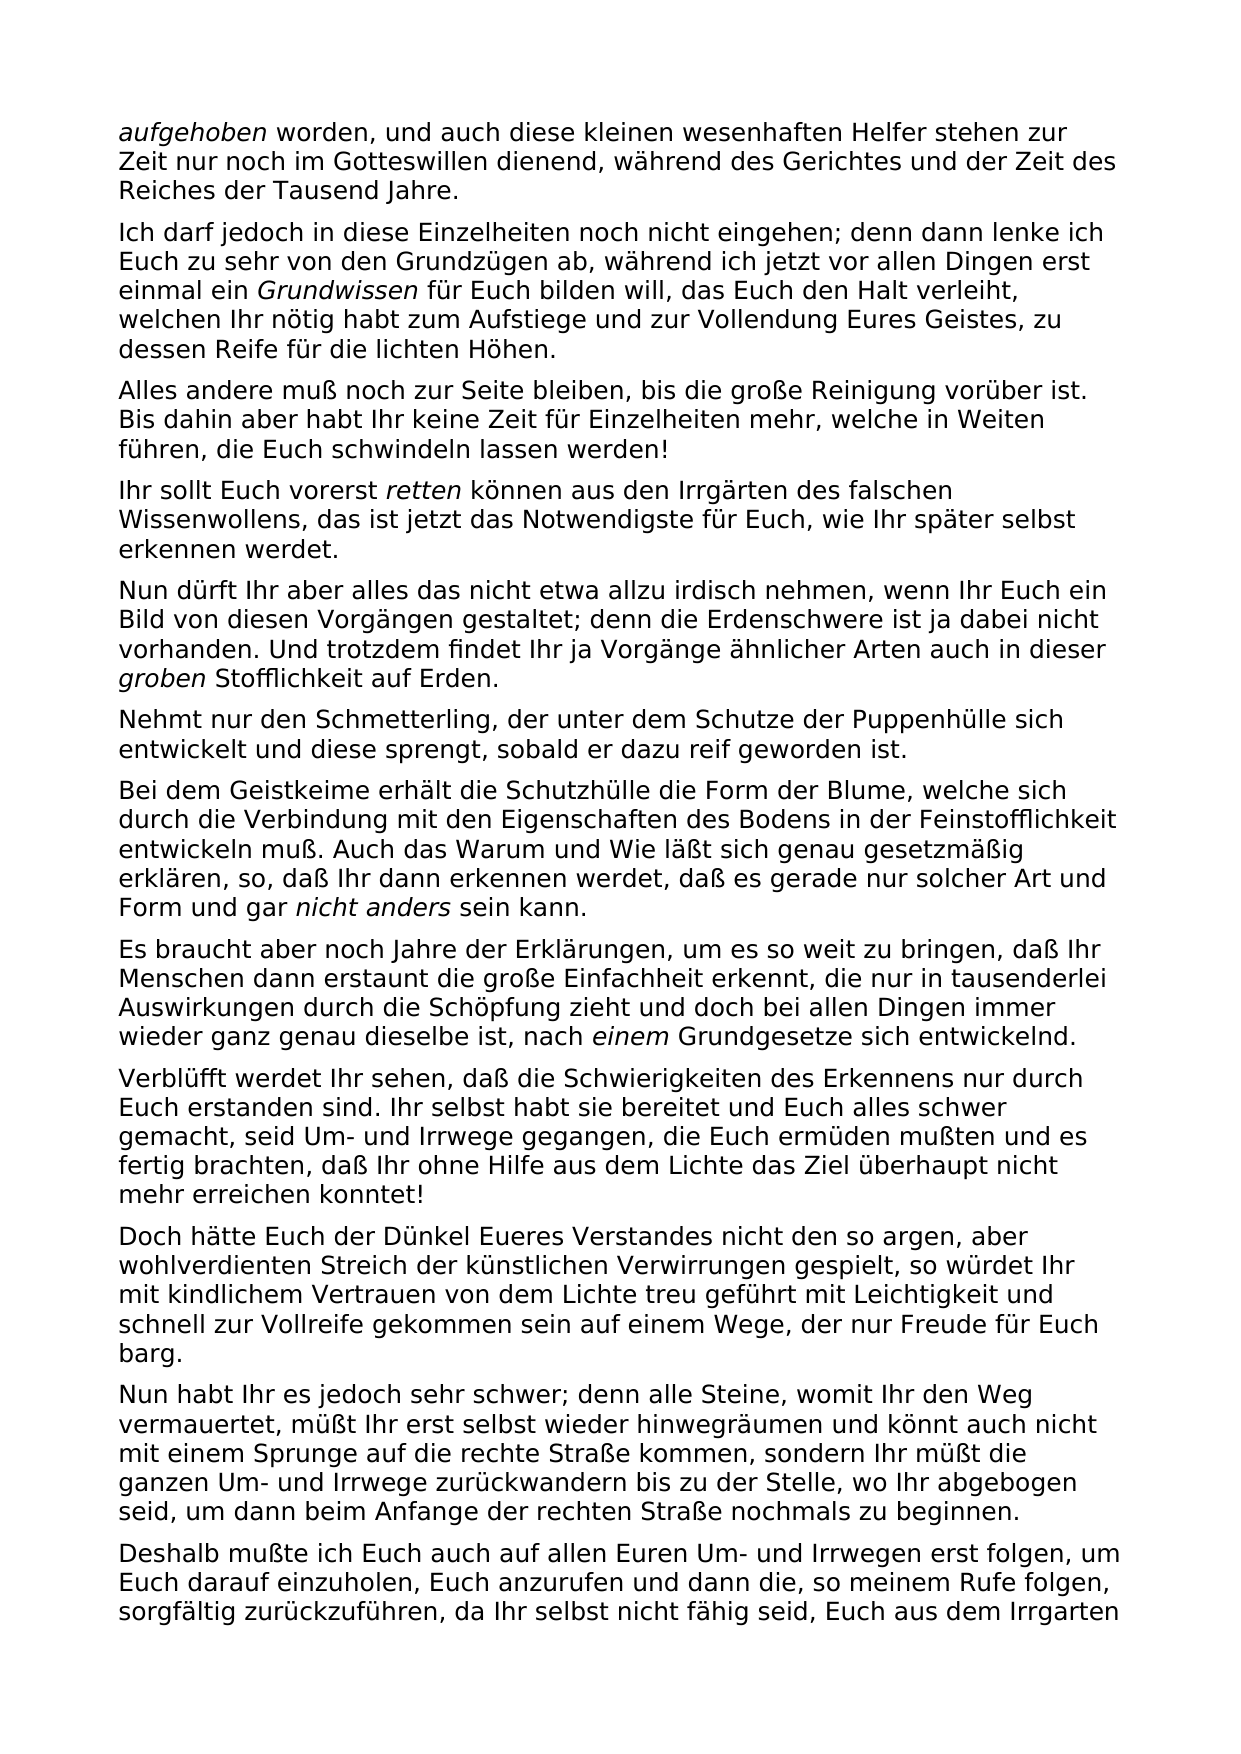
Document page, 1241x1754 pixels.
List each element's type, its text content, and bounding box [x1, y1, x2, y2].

text Nehmt nur den Schmetterling, der unter dem Schutze der Puppenhülle sich entwickelt und diese sprengt, sobald er dazu reif geworden ist. [118, 706, 1122, 764]
text Es braucht aber noch Jahre der Erklärungen, um es so weit zu bringen, daß Ihr Menschen dann erstaunt die große Einfachheit erkennt, die nur in tausenderlei Auswirkungen durch die Schöpfung zieht und doch bei allen Dingen immer wieder ganz genau dieselbe ist, nach einem Grundgesetze sich entwickelnd. [118, 935, 1122, 1051]
text Nun dürft Ihr aber alles das nicht etwa allzu irdisch nehmen, wenn Ihr Euch ein Bild von diesen Vorgängen gestaltet; denn die Erdenschwere ist ja dabei nicht vorhanden. Und trotzdem findet Ihr ja Vorgänge ähnlicher Arten auch in dieser groben Stofflichkeit auf Erden. [118, 576, 1122, 693]
text Bei dem Geistkeime erhält die Schutzhülle die Form der Blume, welche sich durch die Verbindung mit den Eigenschaften des Bodens in der Feinstofflichkeit entwickeln muß. Auch das Warum und Wie läßt sich genau gesetzmäßig erklären, so, daß Ihr dann erkennen werdet, daß es gerade nur solcher Art und Form und gar nicht anders sein kann. [118, 776, 1122, 922]
text aufgehoben worden, und auch diese kleinen wesenhaften Helfer stehen zur Zeit nur noch im Gotteswillen dienend, während des Gerichtes und der Zeit des Reiches der Tausend Jahre. [118, 118, 1122, 206]
text Doch hätte Euch der Dünkel Eueres Verstandes nicht den so argen, aber wohlverdienten Streich der künstlichen Verwirrungen gespielt, so würdet Ihr mit kindlichem Vertrauen von dem Lichte treu geführt mit Leichtigkeit und schnell zur Vollreife gekommen sein auf einem Wege, der nur Freude für Euch barg. [118, 1222, 1122, 1368]
text Verblüfft werdet Ihr sehen, daß die Schwierigkeiten des Erkennens nur durch Euch erstanden sind. Ihr selbst habt sie bereitet und Euch alles schwer gemacht, seid Um- und Irrwege gegangen, die Euch ermüden mußten und es fertig brachten, daß Ihr ohne Hilfe aus dem Lichte das Ziel überhaupt nicht mehr erreichen konntet! [118, 1064, 1122, 1210]
text Ich darf jedoch in diese Einzelheiten noch nicht eingehen; denn dann lenke ich Euch zu sehr von den Grundzügen ab, während ich jetzt vor allen Dingen erst einmal ein Grundwissen für Euch bilden will, das Euch den Halt verleiht, welchen Ihr nötig habt zum Aufstiege und zur Vollendung Eures Geistes, zu dessen Reife für die lichten Höhen. [118, 218, 1122, 364]
text Ihr sollt Euch vorerst retten können aus den Irrgärten des falschen Wissenwollens, das ist jetzt das Notwendigste für Euch, wie Ihr später selbst erkennen werdet. [118, 476, 1122, 564]
text Alles andere muß noch zur Seite bleiben, bis die große Reinigung vorüber ist. Bis dahin aber habt Ihr keine Zeit für Einzelheiten mehr, welche in Weiten führen, die Euch schwindeln lassen werden! [118, 376, 1122, 464]
text Nun habt Ihr es jedoch sehr schwer; denn alle Steine, womit Ihr den Weg vermauertet, müßt Ihr erst selbst wieder hinwegräumen und könnt auch nicht mit einem Sprunge auf die rechte Straße kommen, sondern Ihr müßt die ganzen Um- und Irrwege zurückwandern bis zu der Stelle, wo Ihr abgebogen seid, um dann beim Anfange der rechten Straße nochmals zu beginnen. [118, 1381, 1122, 1526]
text Deshalb mußte ich Euch auch auf allen Euren Um- und Irrwegen erst folgen, um Euch darauf einzuholen, Euch anzurufen und dann die, so meinem Rufe folgen, sorgfältig zurückzuführen, da Ihr selbst nicht fähig seid, Euch aus dem Irrgarten [118, 1539, 1122, 1626]
